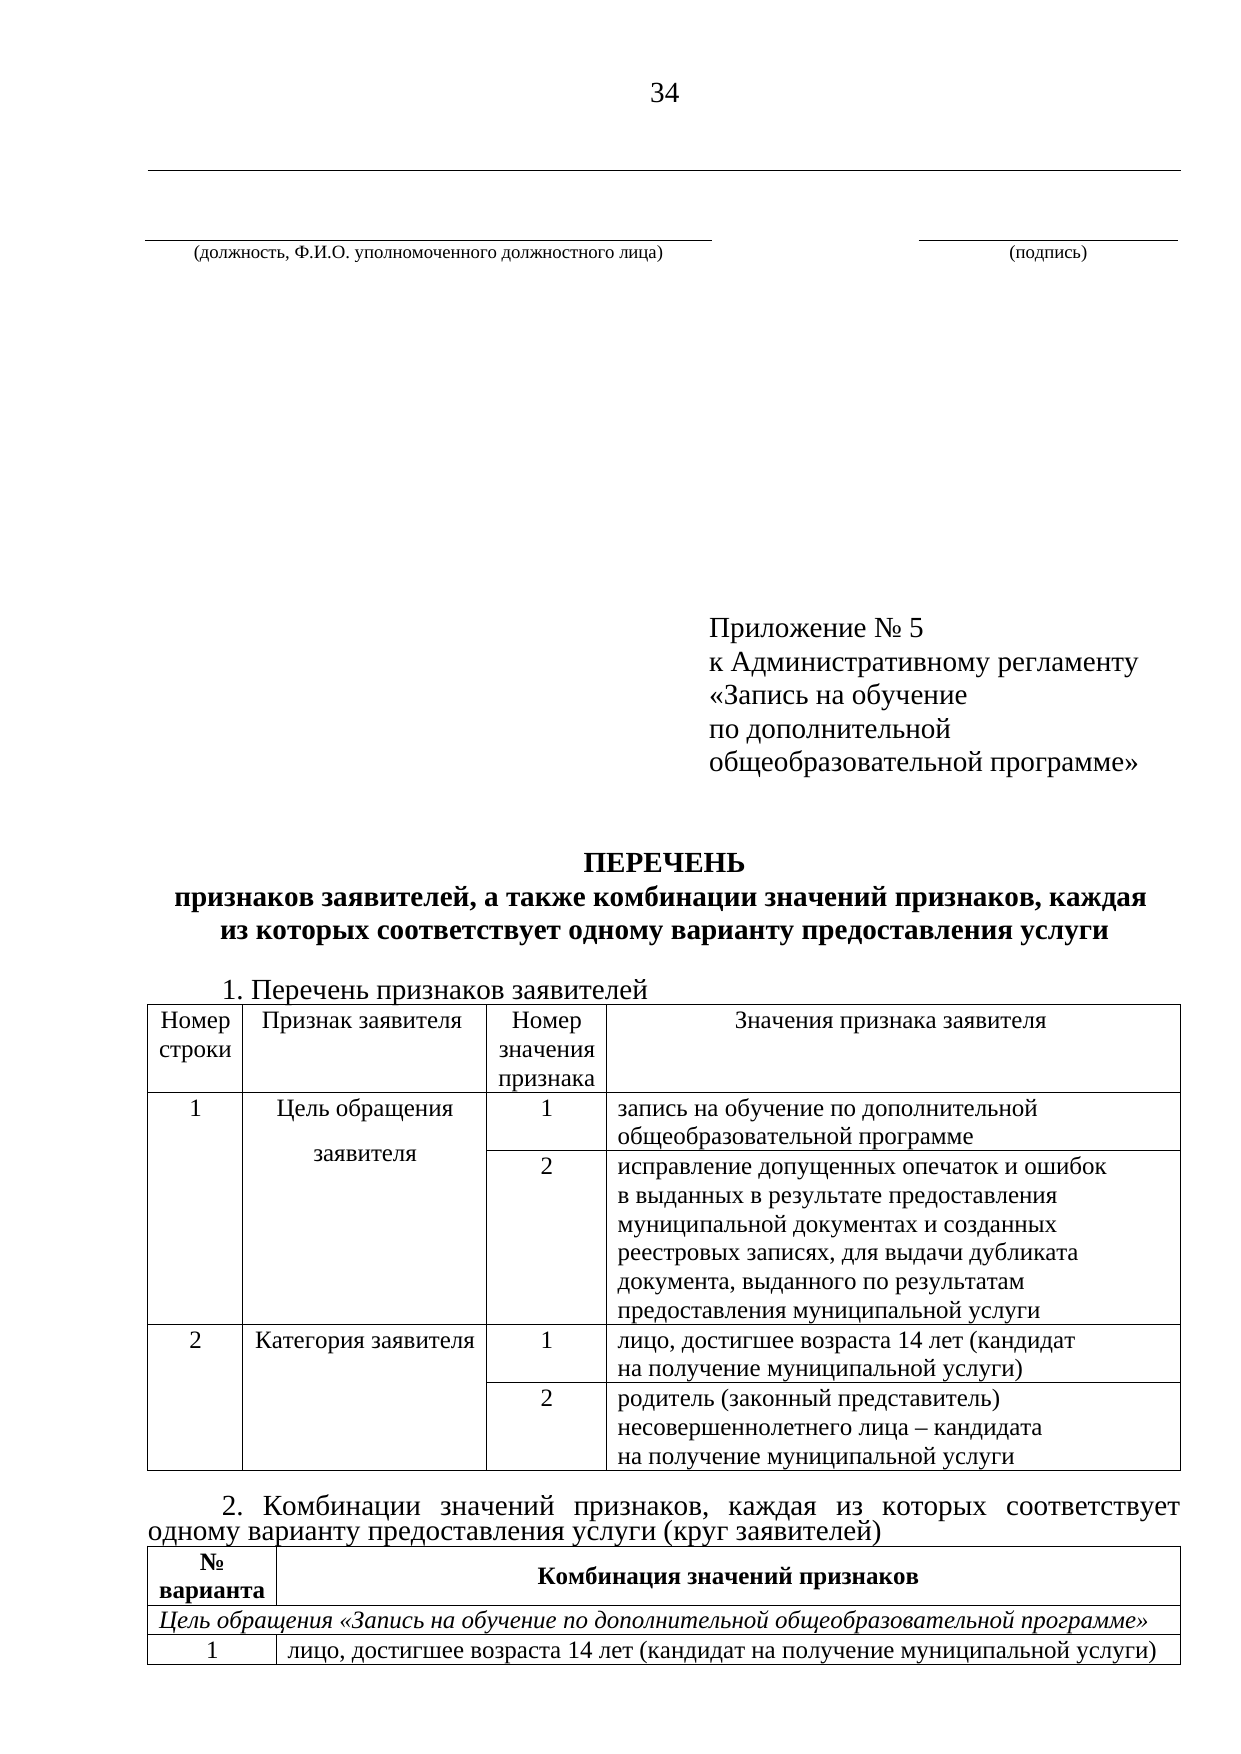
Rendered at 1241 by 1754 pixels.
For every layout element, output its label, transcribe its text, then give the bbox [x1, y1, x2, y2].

table_cell лицо, достигшее возраста 14 лет (кандидат на получение муниципальной услуги) [277, 1635, 1180, 1664]
table_cell исправление допущенных опечаток и ошибок в выданных в результате предоставления муниципальной документах и созданных реестровых записях, для выдачи дубликата документа, выданного по результатам предоставления муниципальной услуги [607, 1151, 1180, 1324]
table_cell [712, 240, 918, 275]
table_header [712, 207, 918, 240]
table_cell Цель обращения заявителя [243, 1093, 486, 1324]
table_cell 2 [487, 1383, 606, 1469]
table_cell 1 [148, 1635, 276, 1664]
table_header [919, 207, 1178, 240]
table_cell 2 [487, 1151, 606, 1324]
table_cell (подпись) [919, 241, 1178, 275]
text 1. Перечень признаков заявителей [148, 979, 1181, 1004]
table_cell 1 [148, 1093, 242, 1324]
text Приложение № 5 [709, 610, 1181, 644]
table_header [145, 207, 712, 240]
table_header Номер строки [148, 1005, 242, 1092]
table_header Комбинация значений признаков [277, 1547, 1180, 1604]
table_header № варианта [148, 1547, 276, 1604]
table_cell 2 [148, 1325, 242, 1469]
table_header Значения признака заявителя [607, 1005, 1180, 1092]
table_cell родитель (законный представитель) несовершеннолетнего лица – кандидата на получение муниципальной услуги [607, 1383, 1180, 1469]
text к Административному регламенту [709, 644, 1181, 677]
text признаков заявителей, а также комбинации значений признаков, каждая из которых соответствует одному варианту предоставления услуги [148, 879, 1181, 946]
text 2. Комбинации значений признаков, каждая из которых соответствует одному варианту предоставления услуги (круг заявителей) [148, 1496, 1181, 1546]
table_cell Цель обращения «Запись на обучение по дополнительной общеобразовательной программе» [148, 1606, 1180, 1634]
table_cell 1 [487, 1093, 606, 1150]
table_cell запись на обучение по дополнительной общеобразовательной программе [607, 1093, 1180, 1150]
table_cell лицо, достигшее возраста 14 лет (кандидат на получение муниципальной услуги) [607, 1325, 1180, 1382]
table_cell Категория заявителя [243, 1325, 486, 1469]
table_cell 1 [487, 1325, 606, 1382]
text ПЕРЕЧЕНЬ [148, 845, 1181, 879]
text «Запись на обучение по дополнительной общеобразовательной программе» [709, 677, 1181, 778]
table_header Номер значения признака [487, 1005, 606, 1092]
table_header Признак заявителя [243, 1005, 486, 1092]
table_cell (должность, Ф.И.О. уполномоченного должностного лица) [145, 241, 712, 275]
